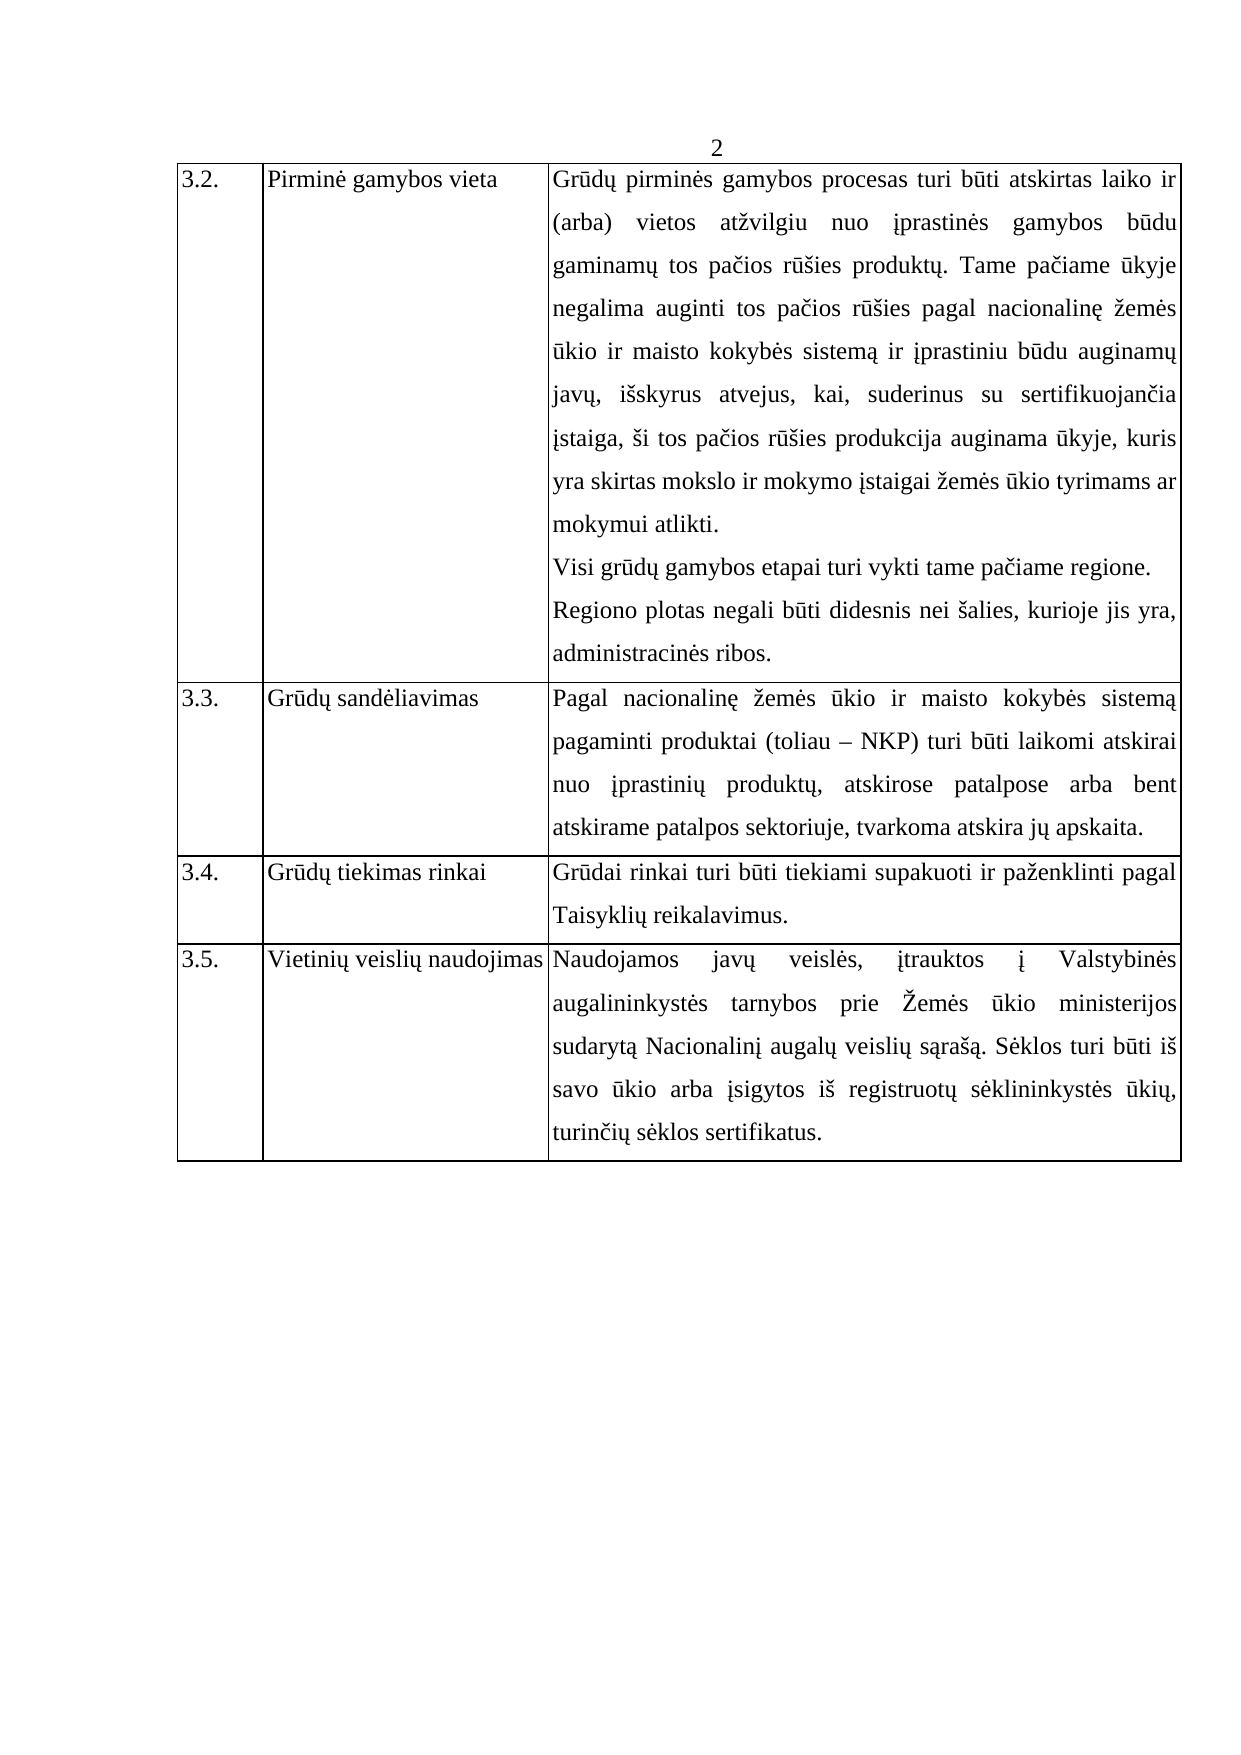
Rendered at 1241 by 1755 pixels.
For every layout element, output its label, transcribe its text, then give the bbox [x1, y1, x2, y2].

table_cell Grūdų tiekimas rinkai [264, 857, 548, 943]
table_cell Pirminė gamybos vieta [264, 164, 548, 681]
table_cell 3.4. [178, 857, 262, 943]
table_cell 3.3. [178, 683, 262, 855]
table_cell Naudojamos javų veislės, įtrauktos į Valstybinės augalininkystės tarnybos prie Žemės ūkio ministerijos sudarytą Nacionalinį augalų veislių sąrašą. Sėklos turi būti iš savo ūkio arba įsigytos iš registruotų sėklininkystės ūkių, turinčių sėklos sertifikatus. [549, 945, 1180, 1160]
table_cell Pagal nacionalinę žemės ūkio ir maisto kokybės sistemą pagaminti produktai (toliau – NKP) turi būti laikomi atskirai nuo įprastinių produktų, atskirose patalpose arba bent atskirame patalpos sektoriuje, tvarkoma atskira jų apskaita. [549, 683, 1180, 855]
table_cell Grūdų sandėliavimas [264, 683, 548, 855]
table_cell 3.2. [178, 164, 262, 681]
table_cell Grūdų pirminės gamybos procesas turi būti atskirtas laiko ir (arba) vietos atžvilgiu nuo įprastinės gamybos būdu gaminamų tos pačios rūšies produktų. Tame pačiame ūkyje negalima auginti tos pačios rūšies pagal nacionalinę žemės ūkio ir maisto kokybės sistemą ir įprastiniu būdu auginamų javų, išskyrus atvejus, kai, suderinus su sertifikuojančia įstaiga, ši tos pačios rūšies produkcija auginama ūkyje, kuris yra skirtas mokslo ir mokymo įstaigai žemės ūkio tyrimams ar mokymui atlikti. Visi grūdų gamybos etapai turi vykti tame pačiame regione. Regiono plotas negali būti didesnis nei šalies, kurioje jis yra, administracinės ribos. [549, 164, 1180, 681]
table_cell Vietinių veislių naudojimas [264, 945, 548, 1160]
table_cell Grūdai rinkai turi būti tiekiami supakuoti ir paženklinti pagal Taisyklių reikalavimus. [549, 857, 1180, 943]
table_cell 3.5. [178, 945, 262, 1160]
